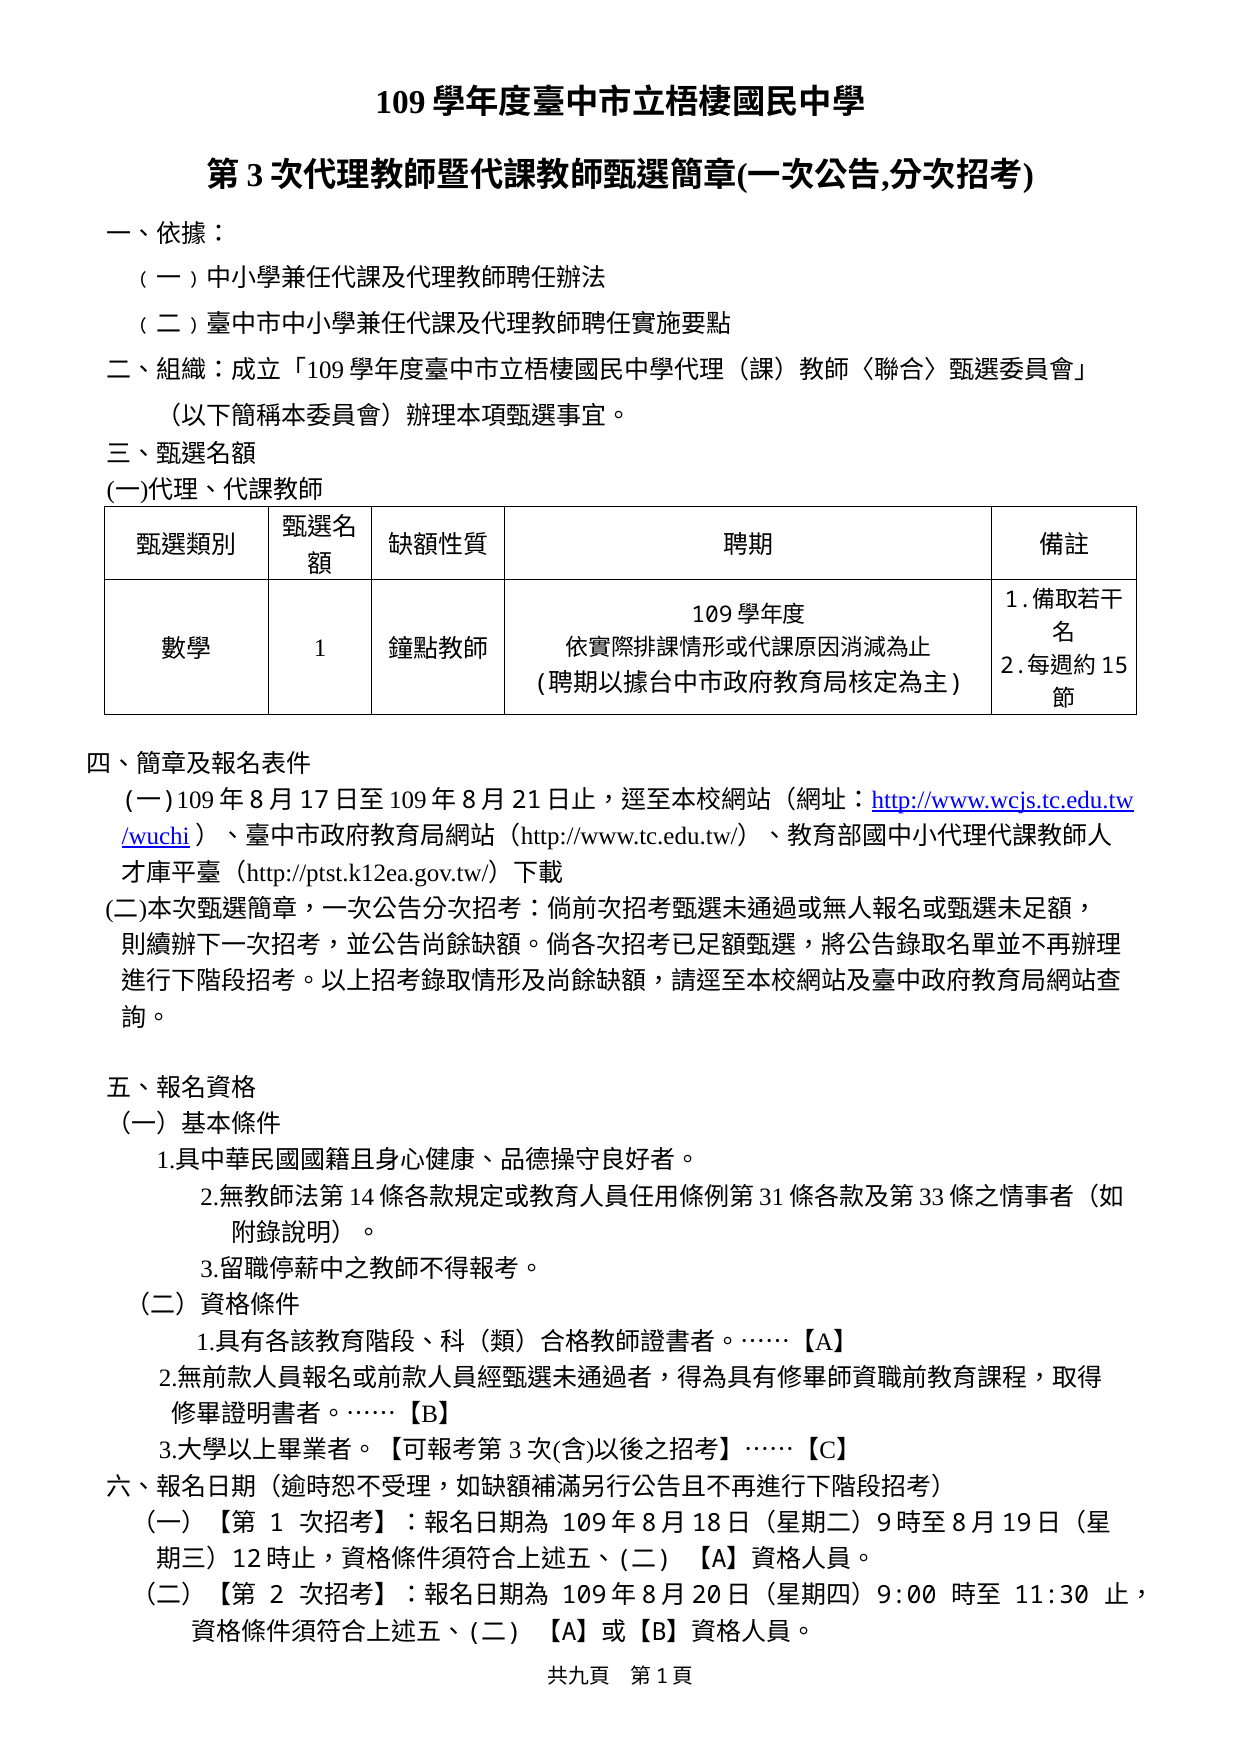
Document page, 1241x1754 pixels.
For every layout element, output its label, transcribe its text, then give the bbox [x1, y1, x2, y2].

text 第3次代理教師暨代課教師甄選簡章(一次公告,分次招考) [106, 148, 1134, 196]
text 2.無教師法第14條各款規定或教育人員任用條例第31條各款及第33條之情事者（如附錄說明）。 [194, 1176, 1134, 1249]
table_header 甄選名額 [269, 507, 371, 579]
text 2.無前款人員報名或前款人員經甄選未通過者，得為具有修畢師資職前教育課程，取得 [121, 1357, 1134, 1394]
text ﹙二﹚臺中市中小學兼任代課及代理教師聘任實施要點 [131, 296, 1134, 342]
text (一)代理、代課教師 [106, 469, 1134, 506]
text (二)本次甄選簡章，一次公告分次招考：倘前次招考甄選未通過或無人報名或甄選未足額， 則續辦下一次招考，並公告尚餘缺額。倘各次招考已足額甄選，將公告錄取名單並不再辦理進行下階段招考。以上招考錄取情形及尚餘缺額，請逕至本校網站及臺中政府教育局網站查詢。 [86, 888, 1134, 1033]
table_header 甄選類別 [105, 507, 268, 579]
text 三、甄選名額 [106, 433, 1134, 469]
table_header 備註 [992, 507, 1136, 579]
text 五、報名資格 [106, 1067, 1134, 1104]
text 資格條件須符合上述五、(二) 【A】或【B】資格人員。 [131, 1611, 1134, 1647]
text 3.留職停薪中之教師不得報考。 [194, 1249, 1134, 1285]
text 1.具有各該教育階段、科（類）合格教師證書者。……【A】 [121, 1321, 1134, 1357]
table_cell 109學年度 依實際排課情形或代課原因消減為止 (聘期以據台中市政府教育局核定為主) [505, 580, 991, 713]
text 六、報名日期（逾時恕不受理，如缺額補滿另行公告且不再進行下階段招考） [106, 1466, 1134, 1502]
text 修畢證明書者。……【B】 [121, 1394, 1134, 1430]
table_cell 鐘點教師 [372, 580, 504, 713]
text 四、簡章及報名表件 (一)109年8月17日至109年8月21日止，逕至本校網站（網址：http://www.wcjs.tc.edu.tw/wuchi ）、臺中市政府教育局網站（http://www.tc.edu.tw/）、教育部國中小代理代課教師人才庫平臺（http://ptst.k12ea.gov.tw/）下載 [86, 743, 1134, 888]
text （二）【第 2 次招考】：報名日期為 109年8月20日（星期四）9:00 時至 11:30 止， [131, 1575, 1134, 1611]
text 109學年度臺中市立梧棲國民中學 [106, 75, 1134, 123]
text 1.具中華民國國籍且身心健康、品德操守良好者。 [106, 1140, 1134, 1176]
table_cell 數學 [105, 580, 268, 713]
text 一、依據： [106, 214, 1134, 250]
text （一）基本條件 [106, 1104, 1134, 1140]
text （一）【第 1 次招考】：報名日期為 109年8月18日（星期二）9時至8月19日（星期三）12時止，資格條件須符合上述五、(二) 【A】資格人員。 [131, 1502, 1134, 1575]
table_cell 1.備取若干名 2.每週約15 節 [992, 580, 1136, 713]
table_cell 1 [269, 580, 371, 713]
table_header 聘期 [505, 507, 991, 579]
text ﹙一﹚中小學兼任代課及代理教師聘任辦法 [131, 250, 1134, 296]
table_header 缺額性質 [372, 507, 504, 579]
text 二、組織：成立「109學年度臺中市立梧棲國民中學代理（課）教師〈聯合〉甄選委員會」（以下簡稱本委員會）辦理本項甄選事宜。 [106, 342, 1134, 433]
text 3.大學以上畢業者。【可報考第 3 次(含)以後之招考】……【C】 [121, 1430, 1134, 1466]
text （二）資格條件 [106, 1285, 1134, 1321]
